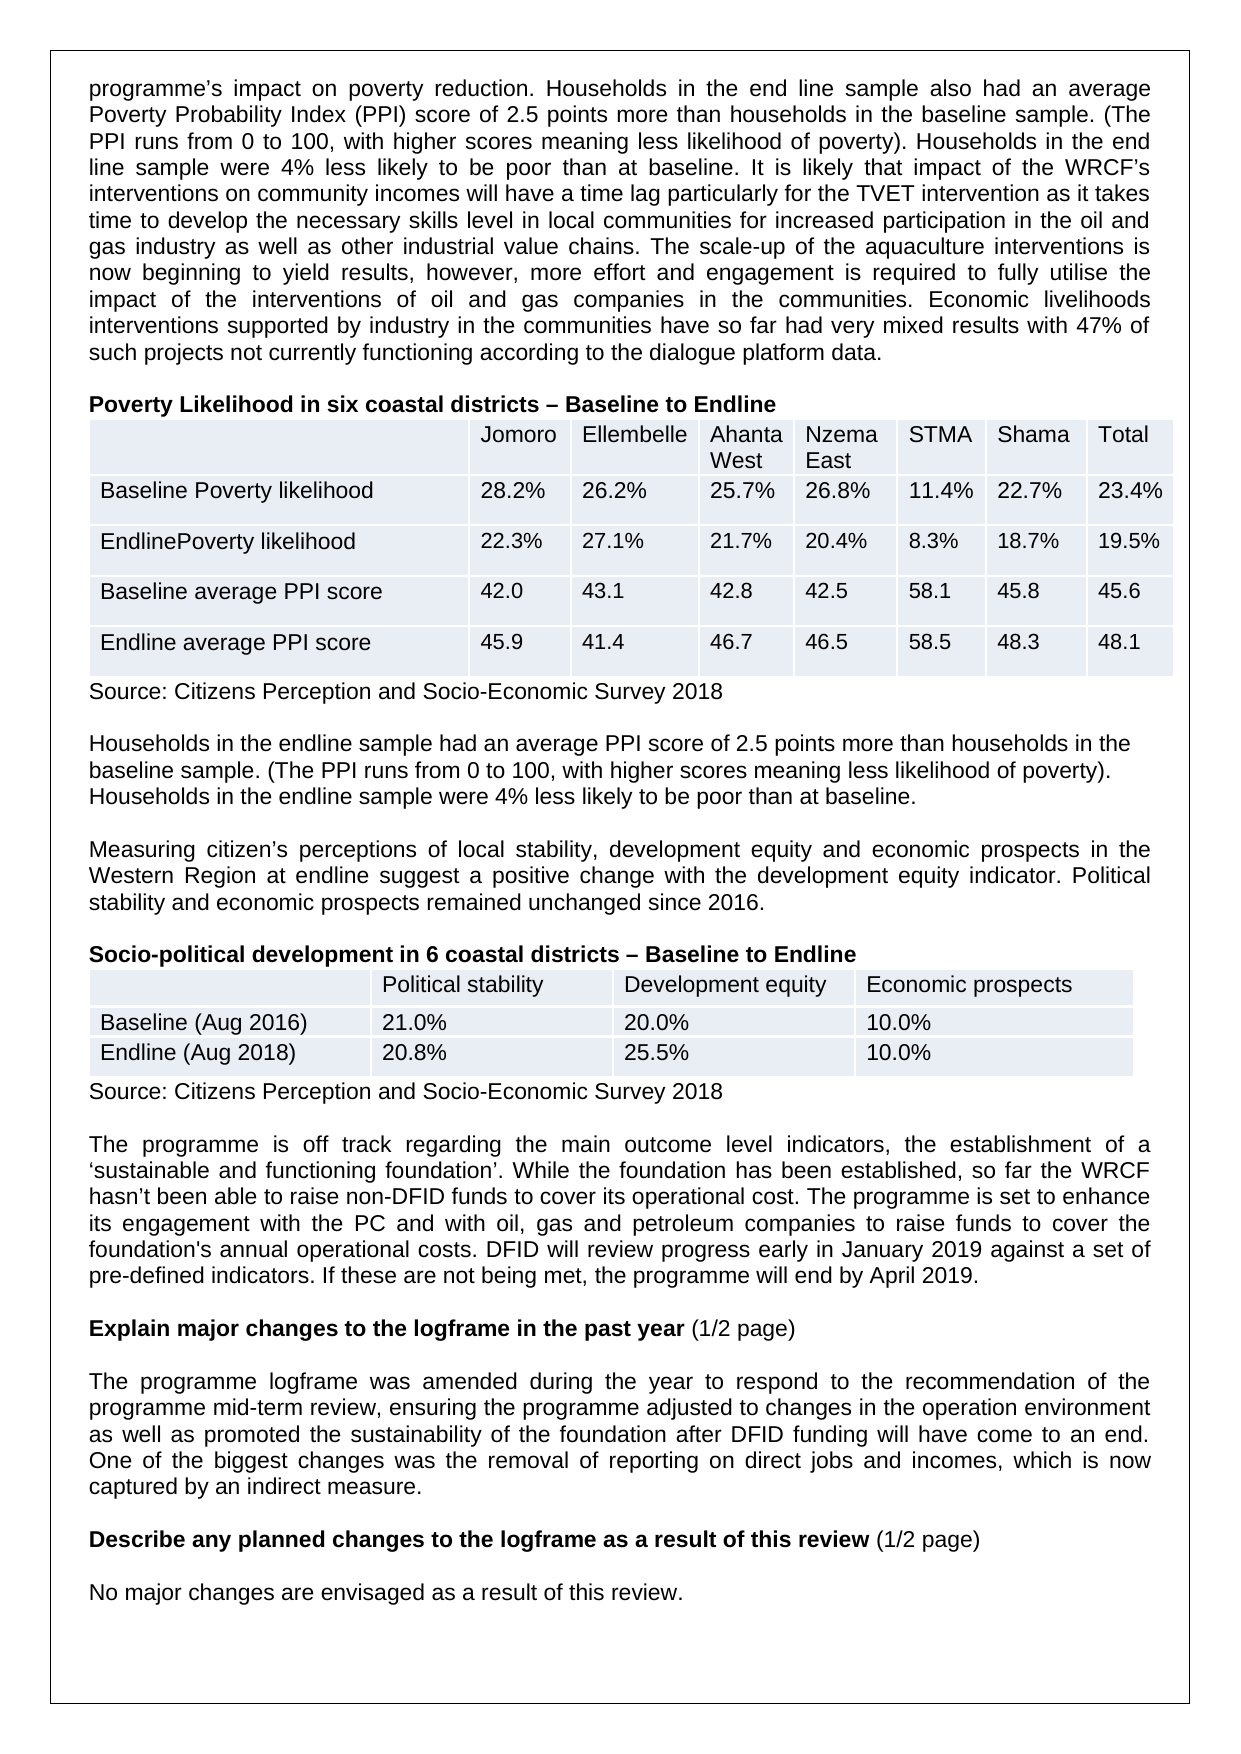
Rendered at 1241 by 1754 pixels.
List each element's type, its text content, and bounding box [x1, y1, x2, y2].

table_cell 43.1 [572, 577, 698, 625]
table_header Political stability [372, 970, 612, 1005]
table_cell Baseline average PPI score [90, 577, 468, 625]
table_cell 26.8% [795, 476, 896, 524]
table_cell 41.4 [572, 627, 698, 676]
text Explain major changes to the logframe in the past year (1/2 page) [89, 1315, 1152, 1341]
text Households in the endline sample had an average PPI score of 2.5 points more than households in the baseline sample. (The PPI runs from 0 to 100, with higher scores meaning less likelihood of poverty). Households in the endline sample were 4% less likely to be poor than at baseline. [89, 730, 1152, 809]
table_cell 58.1 [898, 577, 985, 625]
table_header Nzema East [795, 420, 896, 474]
table_cell 45.8 [987, 577, 1086, 625]
text Poverty Likelihood in six coastal districts – Baseline to Endline [89, 391, 1152, 417]
table_cell 10.0% [856, 1008, 1133, 1035]
text Socio-political development in 6 coastal districts – Baseline to Endline [89, 941, 1152, 967]
table_header Ellembelle [572, 420, 698, 474]
table_header Jomoro [470, 420, 570, 474]
table_header Ahanta West [700, 420, 793, 474]
table_cell 18.7% [987, 526, 1086, 575]
table_cell 11.4% [898, 476, 985, 524]
table_cell 42.8 [700, 577, 793, 625]
table_cell Endline average PPI score [90, 627, 468, 676]
table_cell 23.4% [1088, 476, 1173, 524]
table_header Economic prospects [856, 970, 1133, 1005]
table_cell EndlinePoverty likelihood [90, 526, 468, 575]
text Source: Citizens Perception and Socio-Economic Survey 2018 [89, 1078, 1152, 1104]
table_cell 8.3% [898, 526, 985, 575]
text Describe any planned changes to the logframe as a result of this review (1/2 page) [89, 1526, 1152, 1552]
table_cell 45.6 [1088, 577, 1173, 625]
text The programme logframe was amended during the year to respond to the recommendation of the programme mid-term review, ensuring the programme adjusted to changes in the operation environment as well as promoted the sustainability of the foundation after DFID funding will have come to an end. One of the biggest changes was the removal of reporting on direct jobs and incomes, which is now captured by an indirect measure. [89, 1368, 1152, 1499]
table_cell 48.3 [987, 627, 1086, 676]
table_header STMA [898, 420, 985, 474]
table_header Shama [987, 420, 1086, 474]
table_cell 21.0% [372, 1008, 612, 1035]
table_cell 28.2% [470, 476, 570, 524]
table_cell 22.7% [987, 476, 1086, 524]
table_header [90, 420, 468, 474]
table_cell 46.7 [700, 627, 793, 676]
table_cell 58.5 [898, 627, 985, 676]
table_cell 26.2% [572, 476, 698, 524]
table_cell 25.5% [614, 1038, 854, 1076]
text Source: Citizens Perception and Socio-Economic Survey 2018 [89, 678, 1152, 704]
table_cell Endline (Aug 2018) [90, 1038, 370, 1076]
table_cell 22.3% [470, 526, 570, 575]
table_header Development equity [614, 970, 854, 1005]
text The programme is off track regarding the main outcome level indicators, the establishment of a ‘sustainable and functioning foundation’. While the foundation has been established, so far the WRCF hasn’t been able to raise non-DFID funds to cover its operational cost. The programme is set to enhance its engagement with the PC and with oil, gas and petroleum companies to raise funds to cover the foundation's annual operational costs. DFID will review progress early in January 2019 against a set of pre-defined indicators. If these are not being met, the programme will end by April 2019. [89, 1131, 1152, 1289]
table_cell Baseline Poverty likelihood [90, 476, 468, 524]
table_cell 42.5 [795, 577, 896, 625]
table_cell 45.9 [470, 627, 570, 676]
table_cell 48.1 [1088, 627, 1173, 676]
text Measuring citizen’s perceptions of local stability, development equity and economic prospects in the Western Region at endline suggest a positive change with the development equity indicator. Political stability and economic prospects remained unchanged since 2016. [89, 836, 1152, 915]
table_cell 20.0% [614, 1008, 854, 1035]
table_cell 19.5% [1088, 526, 1173, 575]
table_header Total [1088, 420, 1173, 474]
text No major changes are envisaged as a result of this review. [89, 1579, 1152, 1605]
table_cell 42.0 [470, 577, 570, 625]
table_cell 20.4% [795, 526, 896, 575]
table_cell 20.8% [372, 1038, 612, 1076]
table_cell 10.0% [856, 1038, 1133, 1076]
table_header [90, 970, 370, 1005]
text programme’s impact on poverty reduction. Households in the end line sample also had an average Poverty Probability Index (PPI) score of 2.5 points more than households in the baseline sample. (The PPI runs from 0 to 100, with higher scores meaning less likelihood of poverty). Households in the end line sample were 4% less likely to be poor than at baseline. It is likely that impact of the WRCF’s interventions on community incomes will have a time lag particularly for the TVET intervention as it takes time to develop the necessary skills level in local communities for increased participation in the oil and gas industry as well as other industrial value chains. The scale-up of the aquaculture interventions is now beginning to yield results, however, more effort and engagement is required to fully utilise the impact of the interventions of oil and gas companies in the communities. Economic livelihoods interventions supported by industry in the communities have so far had very mixed results with 47% of such projects not currently functioning according to the dialogue platform data. [89, 75, 1152, 365]
table_cell Baseline (Aug 2016) [90, 1008, 370, 1035]
table_cell 27.1% [572, 526, 698, 575]
table_cell 46.5 [795, 627, 896, 676]
table_cell 21.7% [700, 526, 793, 575]
table_cell 25.7% [700, 476, 793, 524]
